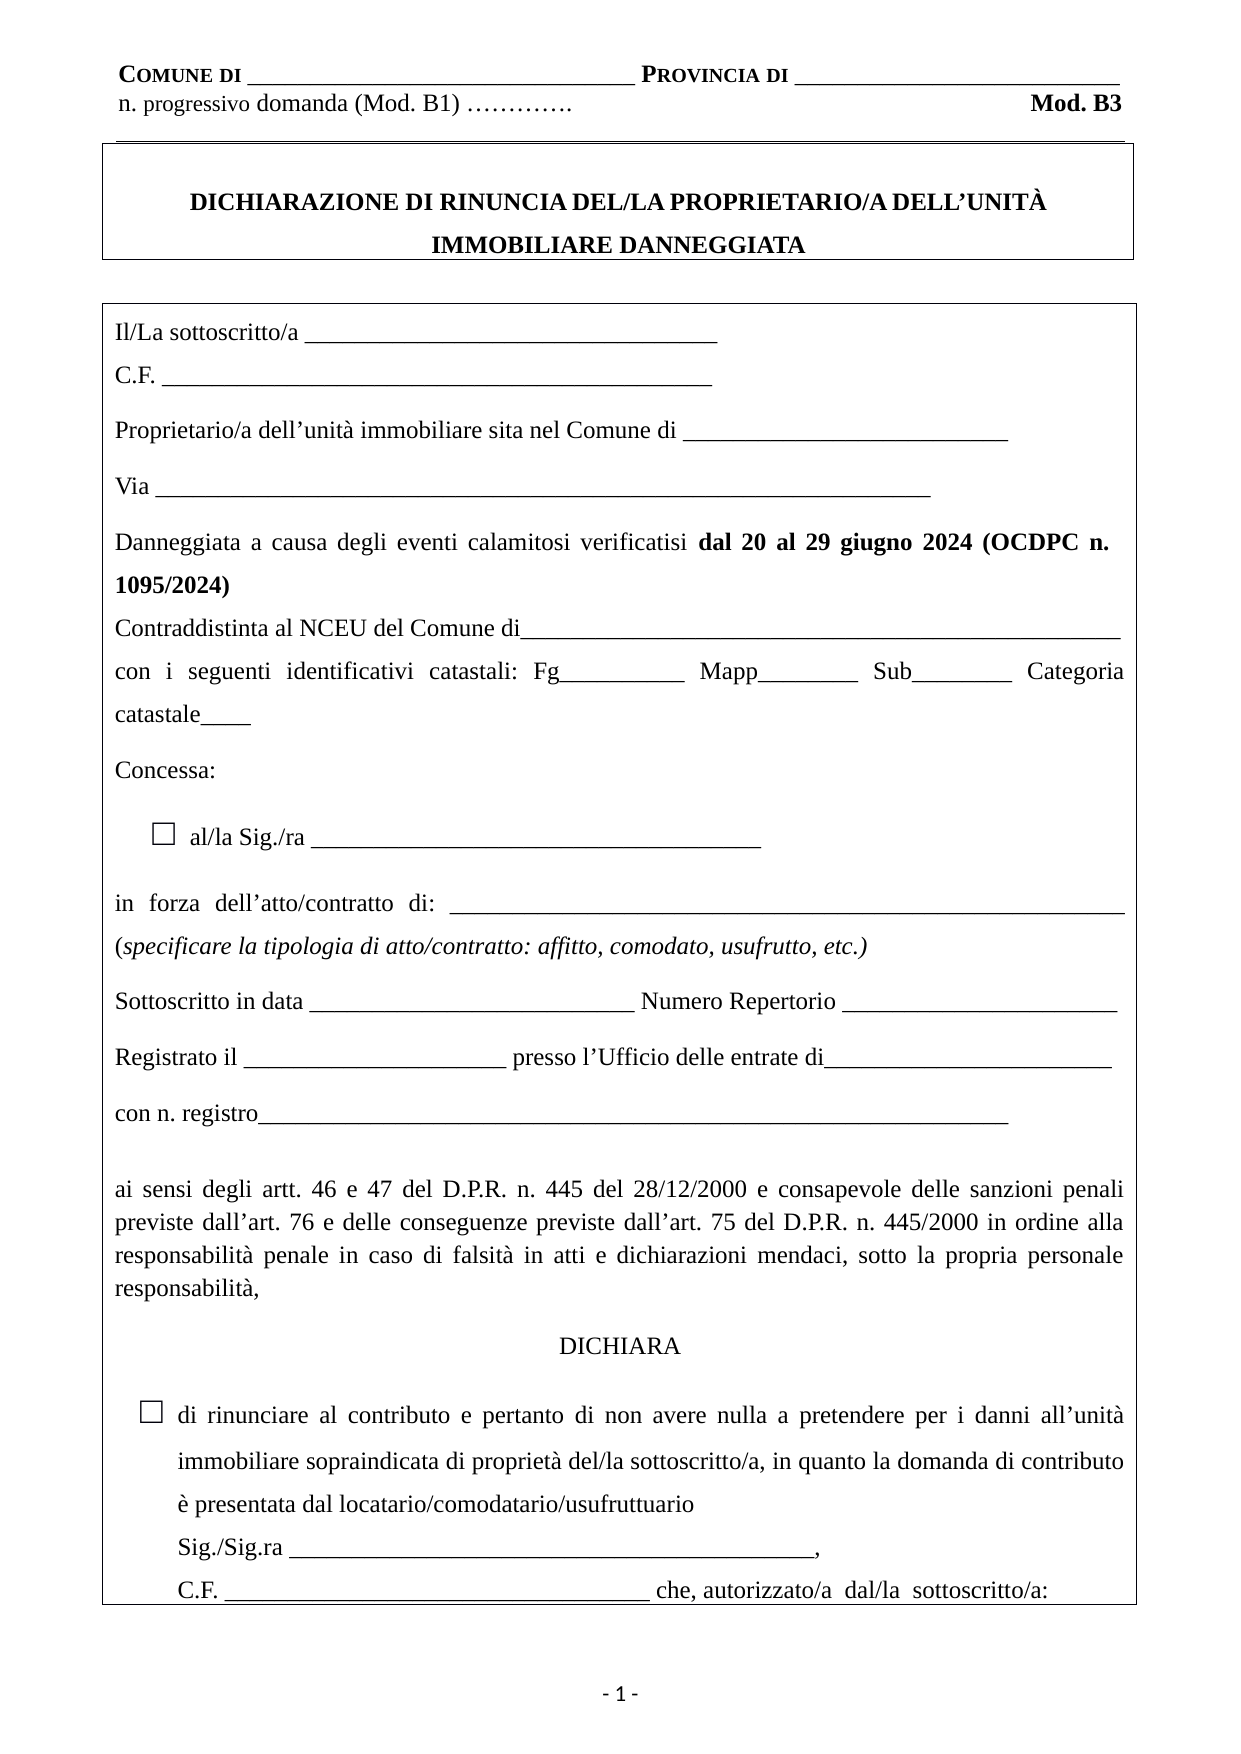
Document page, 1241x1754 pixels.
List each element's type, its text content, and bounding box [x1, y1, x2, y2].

table_header Il/La sottoscritto/a _________________________________ C.F. ____________________________________________ Proprietario/a dell’unità immobiliare sita nel Comune di __________________________ Via ______________________________________________________________ Danneggiata a causa degli eventi calamitosi verificatisi dal 20 al 29 giugno 2024 (OCDPC n. 1095/2024) Contraddistinta al NCEU del Comune di________________________________________________ con i seguenti identificativi catastali: Fg__________ Mapp________ Sub________ Categoria catastale____ Concessa: al/la Sig./ra ____________________________________ in forza dell’atto/contratto di: ______________________________________________________ (specificare la tipologia di atto/contratto: affitto, comodato, usufrutto, etc.) Sottoscritto in data __________________________ Numero Repertorio ______________________ Registrato il _____________________ presso l’Ufficio delle entrate di_______________________ con n. registro____________________________________________________________ ai sensi degli artt. 46 e 47 del D.P.R. n. 445 del 28/12/2000 e consapevole delle sanzioni penali previste dall’art. 76 e delle conseguenze previste dall’art. 75 del D.P.R. n. 445/2000 in ordine alla responsabilità penale in caso di falsità in atti e dichiarazioni mendaci, sotto la propria personale responsabilità, DICHIARA di rinunciare al contributo e pertanto di non avere nulla a pretendere per i danni all’unità immobiliare sopraindicata di proprietà del/la sottoscritto/a, in quanto la domanda di contributo è presentata dal locatario/comodatario/usufruttuario Sig./Sig.ra __________________________________________, C.F. __________________________________ che, autorizzato/a dal/la sottoscritto/a: ha già fatto eseguire i lavori di ripristino e sostenuto la relativa spesa farà eseguire i lavori di ripristino e sosterrà la relativa spesa i beni mobili distrutti o danneggiati presenti alla data dell’evento calamitoso all’interno dell’unità immobiliare sopraindicata non erano di proprietà del/la sottoscritto/a. Si allega: copia di un documento di riconoscimento in corso di validità del dichiarante [103, 304, 1136, 1604]
table_header DICHIARAZIONE DI RINUNCIA DEL/LA PROPRIETARIO/A DELL’UNITÀ IMMOBILIARE DANNEGGIATA [103, 144, 1133, 259]
